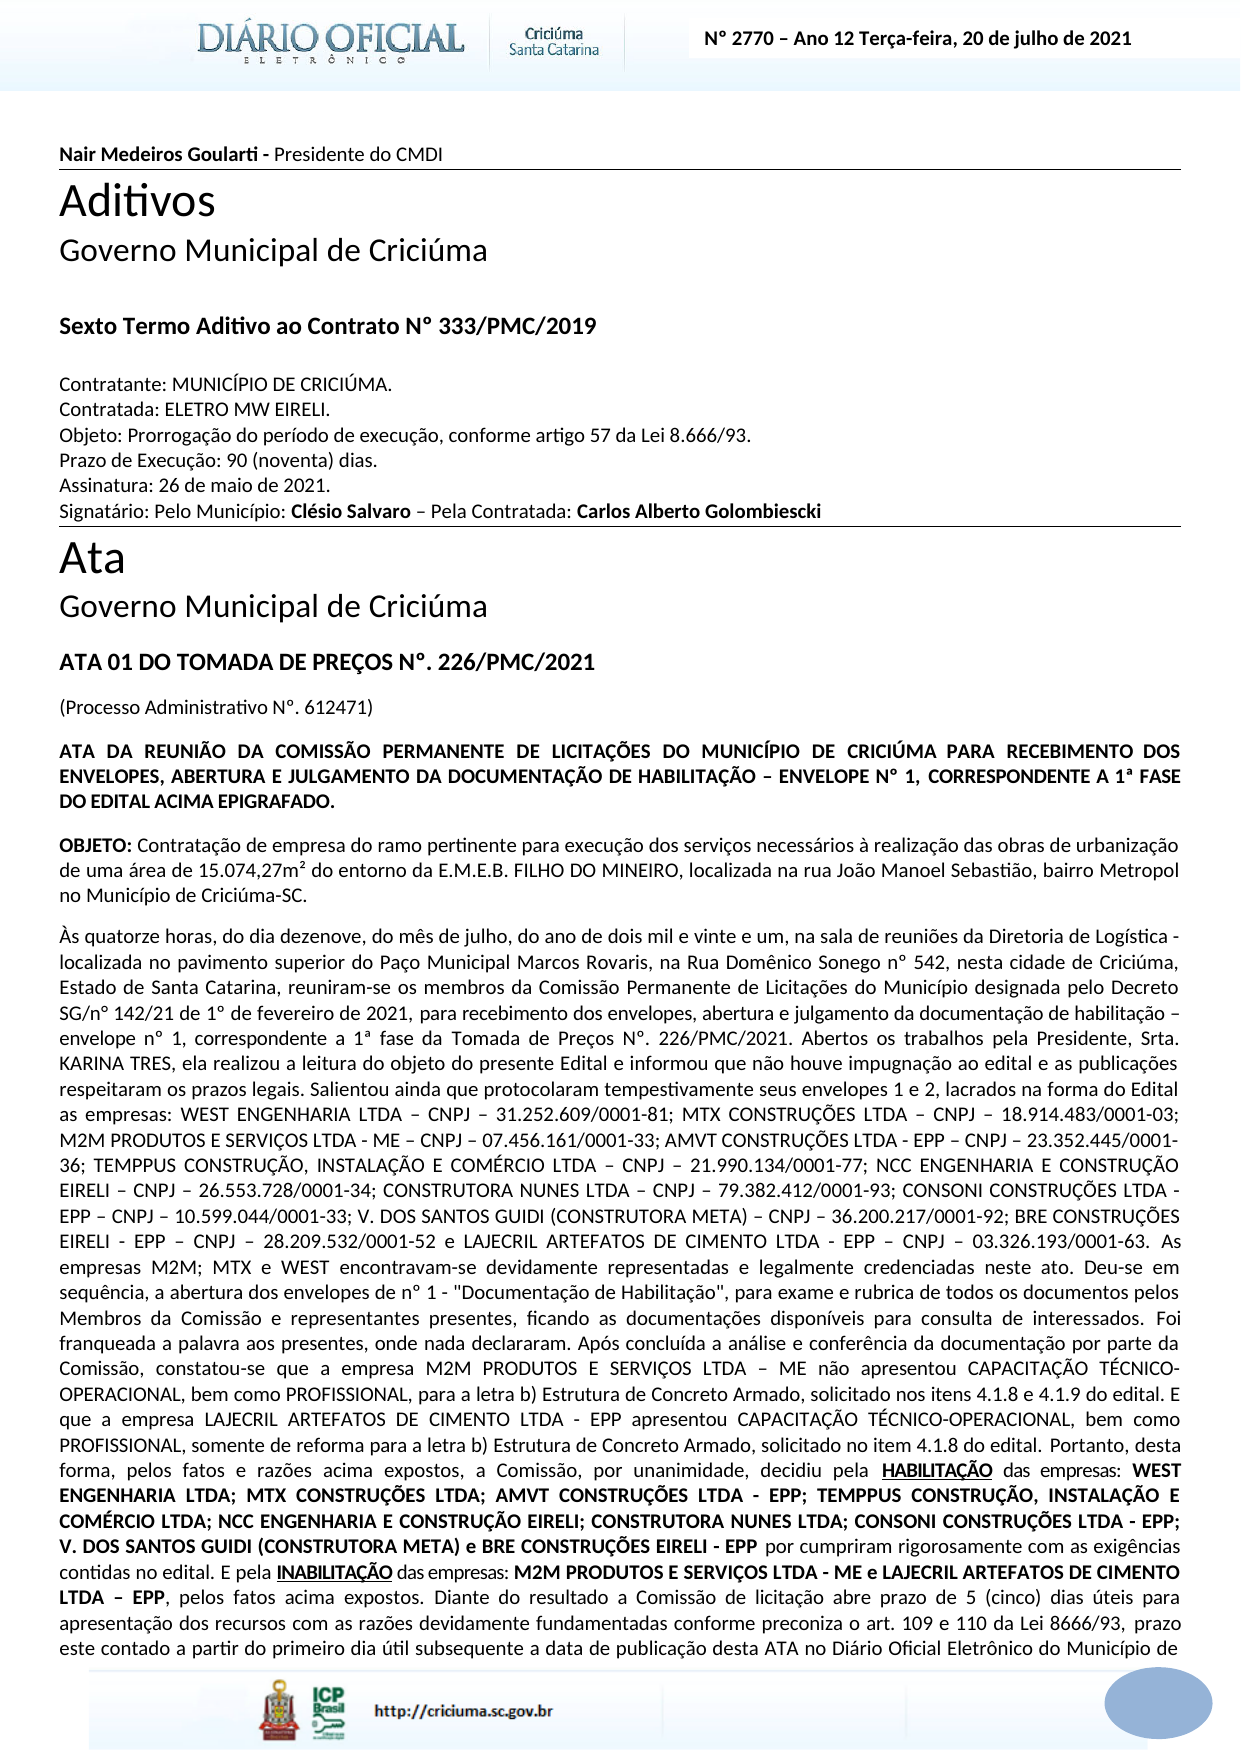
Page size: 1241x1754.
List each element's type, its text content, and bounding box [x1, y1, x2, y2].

text Contratante: MUNICÍPIO DE CRICIÚMA. [59, 371, 1181, 396]
text Aditivos [59, 170, 1183, 228]
text Objeto: Prorrogação do período de execução, conforme artigo 57 da Lei 8.666/93. [59, 422, 1181, 447]
text ATA 01 DO TOMADA DE PREÇOS Nº. 226/PMC/2021 [59, 646, 1183, 677]
text Prazo de Execução: 90 (noventa) dias. [59, 447, 1181, 473]
text Ata [59, 527, 1183, 585]
text Governo Municipal de Criciúma [59, 585, 1183, 626]
text (Processo Administrativo Nº. 612471) [59, 694, 1183, 720]
text OBJETO: Contratação de empresa do ramo pertinente para execução dos serviços necessários à realização das obras de urbanização de uma área de 15.074,27m² do entorno da E.M.E.B. FILHO DO MINEIRO, localizada na rua João Manoel Sebastião, bairro Metropol no Município de Criciúma-SC. [59, 832, 1181, 908]
text ATA DA REUNIÃO DA COMISSÃO PERMANENTE DE LICITAÇÕES DO MUNICÍPIO DE CRICIÚMA PARA RECEBIMENTO DOS ENVELOPES, ABERTURA E JULGAMENTO DA DOCUMENTAÇÃO DE HABILITAÇÃO – ENVELOPE Nº 1, CORRESPONDENTE A 1ª FASE DO EDITAL ACIMA EPIGRAFADO. [59, 738, 1181, 814]
text Às quatorze horas, do dia dezenove, do mês de julho, do ano de dois mil e vinte e um, na sala de reuniões da Diretoria de Logística - localizada no pavimento superior do Paço Municipal Marcos Rovaris, na Rua Domênico Sonego nº 542, nesta cidade de Criciúma, Estado de Santa Catarina, reuniram-se os membros da Comissão Permanente de Licitações do Município designada pelo Decreto SG/n° 142/21 de 1º de fevereiro de 2021, para recebimento dos envelopes, abertura e julgamento da documentação de habilitação – envelope nº 1, correspondente a 1ª fase da Tomada de Preços Nº. 226/PMC/2021. Abertos os trabalhos pela Presidente, Srta. KARINA TRES, ela realizou a leitura do objeto do presente Edital e informou que não houve impugnação ao edital e as publicações respeitaram os prazos legais. Salientou ainda que protocolaram tempestivamente seus envelopes 1 e 2, lacrados na forma do Edital as empresas: WEST ENGENHARIA LTDA – CNPJ – 31.252.609/0001-81; MTX CONSTRUÇÕES LTDA – CNPJ – 18.914.483/0001-03; M2M PRODUTOS E SERVIÇOS LTDA - ME – CNPJ – 07.456.161/0001-33; AMVT CONSTRUÇÕES LTDA - EPP – CNPJ – 23.352.445/0001-36; TEMPPUS CONSTRUÇÃO, INSTALAÇÃO E COMÉRCIO LTDA – CNPJ – 21.990.134/0001-77; NCC ENGENHARIA E CONSTRUÇÃO EIRELI – CNPJ – 26.553.728/0001-34; CONSTRUTORA NUNES LTDA – CNPJ – 79.382.412/0001-93; CONSONI CONSTRUÇÕES LTDA - EPP – CNPJ – 10.599.044/0001-33; V. DOS SANTOS GUIDI (CONSTRUTORA META) – CNPJ – 36.200.217/0001-92; BRE CONSTRUÇÕES EIRELI - EPP – CNPJ – 28.209.532/0001-52 e LAJECRIL ARTEFATOS DE CIMENTO LTDA - EPP – CNPJ – 03.326.193/0001-63. As empresas M2M; MTX e WEST encontravam-se devidamente representadas e legalmente credenciadas neste ato. Deu-se em sequência, a abertura dos envelopes de nº 1 - "Documentação de Habilitação", para exame e rubrica de todos os documentos pelos Membros da Comissão e representantes presentes, ficando as documentações disponíveis para consulta de interessados. Foi franqueada a palavra aos presentes, onde nada declararam. Após concluída a análise e conferência da documentação por parte da Comissão, constatou-se que a empresa M2M PRODUTOS E SERVIÇOS LTDA – ME não apresentou CAPACITAÇÃO TÉCNICO-OPERACIONAL, bem como PROFISSIONAL, para a letra b) Estrutura de Concreto Armado, solicitado nos itens 4.1.8 e 4.1.9 do edital. E que a empresa LAJECRIL ARTEFATOS DE CIMENTO LTDA - EPP apresentou CAPACITAÇÃO TÉCNICO-OPERACIONAL, bem como PROFISSIONAL, somente de reforma para a letra b) Estrutura de Concreto Armado, solicitado no item 4.1.8 do edital. Portanto, desta forma, pelos fatos e razões acima expostos, a Comissão, por unanimidade, decidiu pela HABILITAÇÃO das empresas: WEST ENGENHARIA LTDA; MTX CONSTRUÇÕES LTDA; AMVT CONSTRUÇÕES LTDA - EPP; TEMPPUS CONSTRUÇÃO, INSTALAÇÃO E COMÉRCIO LTDA; NCC ENGENHARIA E CONSTRUÇÃO EIRELI; CONSTRUTORA NUNES LTDA; CONSONI CONSTRUÇÕES LTDA - EPP; V. DOS SANTOS GUIDI (CONSTRUTORA META) e BRE CONSTRUÇÕES EIRELI - EPP por cumpriram rigorosamente com as exigências contidas no edital. E pela INABILITAÇÃO das empresas: M2M PRODUTOS E SERVIÇOS LTDA - ME e LAJECRIL ARTEFATOS DE CIMENTO LTDA – EPP, pelos fatos acima expostos. Diante do resultado a Comissão de licitação abre prazo de 5 (cinco) dias úteis para apresentação dos recursos com as razões devidamente fundamentadas conforme preconiza o art. 109 e 110 da Lei 8666/93, prazo este contado a partir do primeiro dia útil subsequente a data de publicação desta ATA no Diário Oficial Eletrônico do Município de [59, 923, 1181, 1661]
text Governo Municipal de Criciúma [59, 228, 1183, 269]
text Contratada: ELETRO MW EIRELI. [59, 396, 1181, 422]
text Nair Medeiros Goularti - Presidente do CMDI [59, 141, 1181, 169]
text Signatário: Pelo Município: Clésio Salvaro – Pela Contratada: Carlos Alberto Golombiescki [59, 498, 1181, 526]
text Sexto Termo Aditivo ao Contrato Nº 333/PMC/2019 [59, 310, 1181, 341]
text Assinatura: 26 de maio de 2021. [59, 473, 1181, 498]
